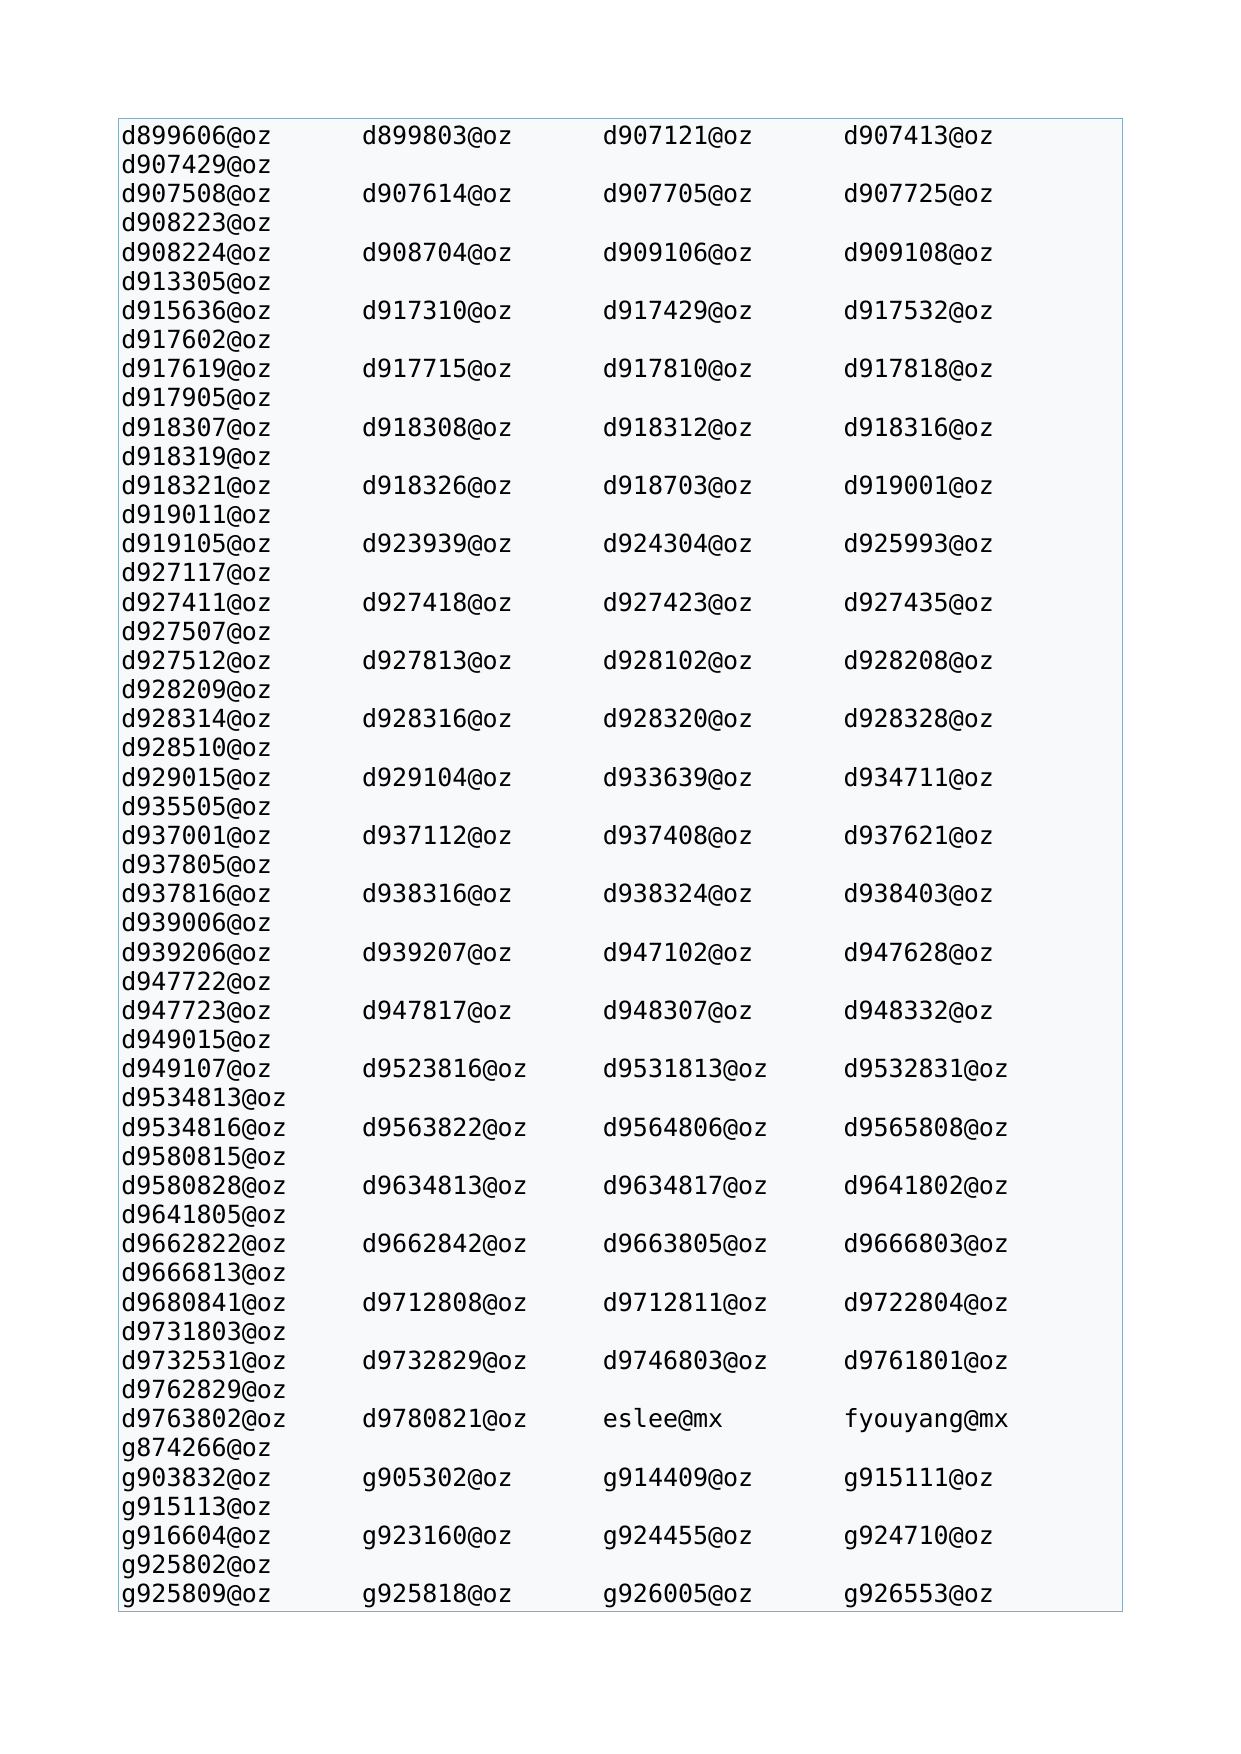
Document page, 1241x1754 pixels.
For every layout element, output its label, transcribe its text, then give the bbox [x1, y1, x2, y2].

text d899606@oz d899803@oz d907121@oz d907413@oz d907429@oz d907508@oz d907614@oz d907705@oz d907725@oz d908223@oz d908224@oz d908704@oz d909106@oz d909108@oz d913305@oz d915636@oz d917310@oz d917429@oz d917532@oz d917602@oz d917619@oz d917715@oz d917810@oz d917818@oz d917905@oz d918307@oz d918308@oz d918312@oz d918316@oz d918319@oz d918321@oz d918326@oz d918703@oz d919001@oz d919011@oz d919105@oz d923939@oz d924304@oz d925993@oz d927117@oz d927411@oz d927418@oz d927423@oz d927435@oz d927507@oz d927512@oz d927813@oz d928102@oz d928208@oz d928209@oz d928314@oz d928316@oz d928320@oz d928328@oz d928510@oz d929015@oz d929104@oz d933639@oz d934711@oz d935505@oz d937001@oz d937112@oz d937408@oz d937621@oz d937805@oz d937816@oz d938316@oz d938324@oz d938403@oz d939006@oz d939206@oz d939207@oz d947102@oz d947628@oz d947722@oz d947723@oz d947817@oz d948307@oz d948332@oz d949015@oz d949107@oz d9523816@oz d9531813@oz d9532831@oz d9534813@oz d9534816@oz d9563822@oz d9564806@oz d9565808@oz d9580815@oz d9580828@oz d9634813@oz d9634817@oz d9641802@oz d9641805@oz d9662822@oz d9662842@oz d9663805@oz d9666803@oz d9666813@oz d9680841@oz d9712808@oz d9712811@oz d9722804@oz d9731803@oz d9732531@oz d9732829@oz d9746803@oz d9761801@oz d9762829@oz d9763802@oz d9780821@oz eslee@mx fyouyang@mx g874266@oz g903832@oz g905302@oz g914409@oz g915111@oz g915113@oz g916604@oz g923160@oz g924455@oz g924710@oz g925802@oz g925809@oz g925818@oz g926005@oz g926553@oz [119, 119, 1122, 1611]
